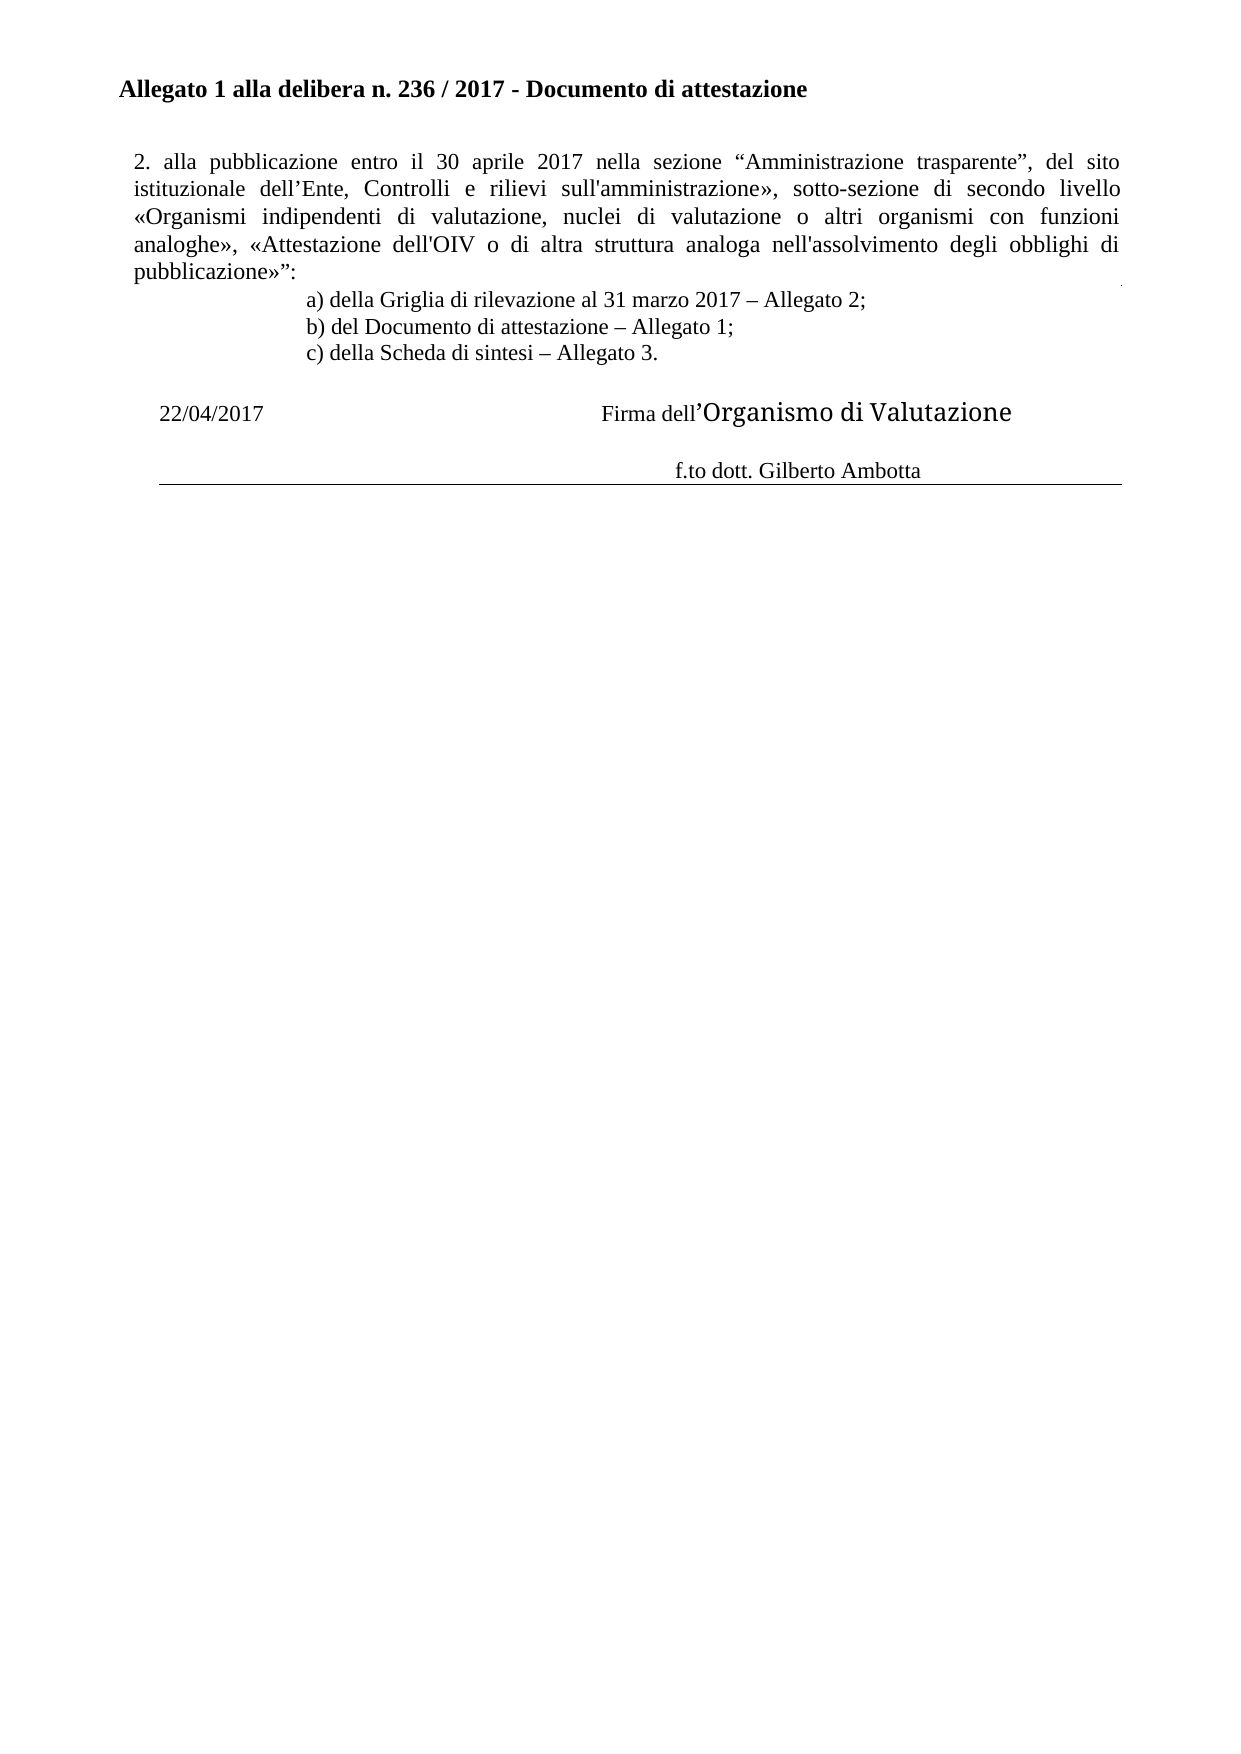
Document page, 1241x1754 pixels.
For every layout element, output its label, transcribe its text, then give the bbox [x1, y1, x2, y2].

text f.to dott. Gilberto Ambotta [160, 457, 1121, 483]
text c) della Scheda di sintesi – Allegato 3. [160, 339, 1121, 366]
text 22/04/2017 Firma dell’Organismo di Valutazione [160, 394, 1121, 428]
text 2. alla pubblicazione entro il 30 aprile 2017 nella sezione “Amministrazione trasparente”, del sito istituzionale dell’Ente, Controlli e rilievi sull'amministrazione», sotto-sezione di secondo livello «Organismi indipendenti di valutazione, nuclei di valutazione o altri organismi con funzioni analoghe», «Attestazione dell'OIV o di altra struttura analoga nell'assolvimento degli obblighi di pubblicazione»”: [134, 149, 1121, 285]
text a) della Griglia di rilevazione al 31 marzo 2017 – Allegato 2; [160, 287, 1121, 312]
text b) del Documento di attestazione – Allegato 1; [160, 312, 1121, 339]
